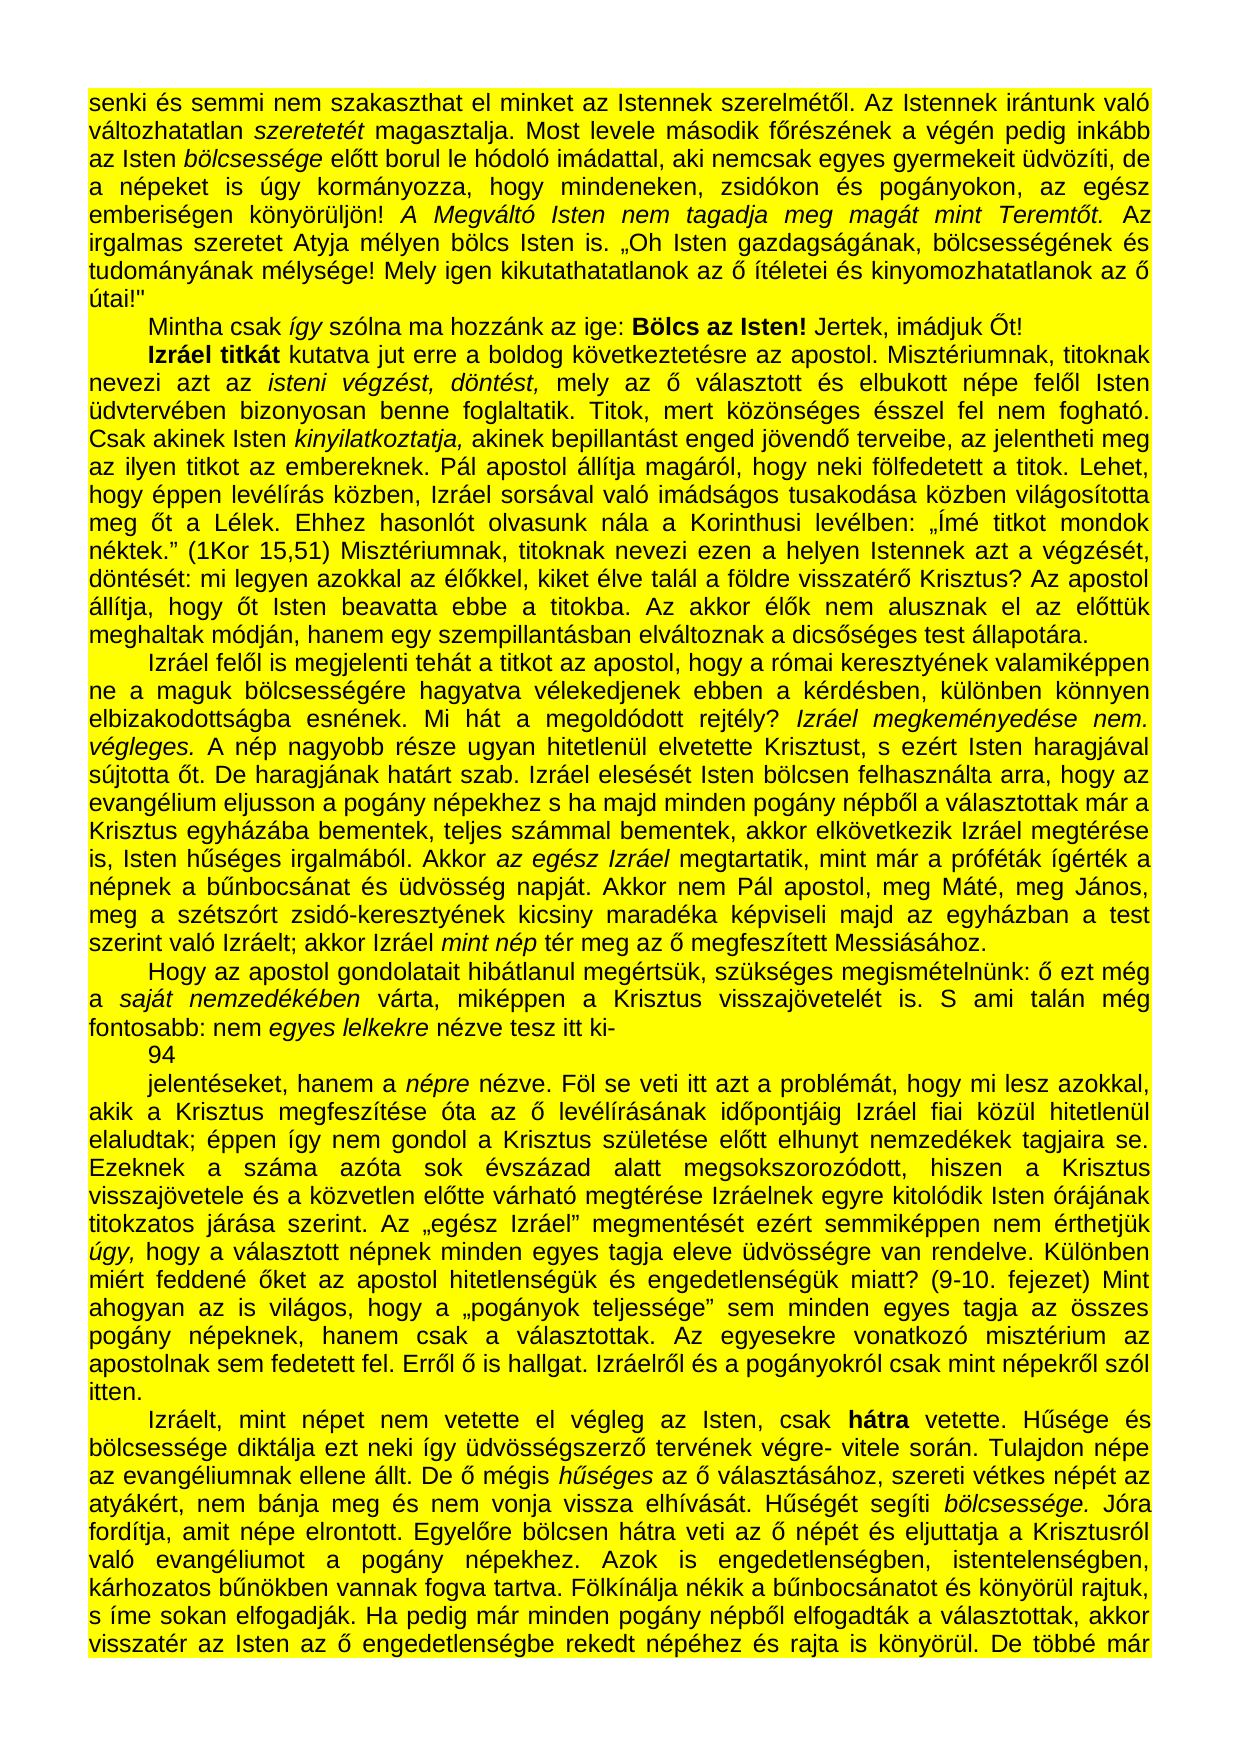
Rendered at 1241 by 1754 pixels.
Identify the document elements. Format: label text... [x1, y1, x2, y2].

text Mintha csak így szólna ma hozzánk az ige: Bölcs az Isten! Jertek, imádjuk Őt! [88, 313, 1152, 341]
text senki és semmi nem szakaszthat el minket az Istennek szerelmétől. Az Istennek irántunk való változhatatlan szeretetét magasztalja. Most levele második főrészének a végén pedig inkább az Isten bölcsessége előtt borul le hódoló imádattal, aki nemcsak egyes gyermekeit üdvözíti, de a népeket is úgy kormányozza, hogy mindeneken, zsidókon és pogányokon, az egész emberiségen könyörüljön! A Megváltó Isten nem tagadja meg magát mint Teremtőt. Az irgalmas szeretet Atyja mélyen bölcs Isten is. „Oh Isten gazdagságának, bölcsességének és tudományának mélysége! Mely igen kikutathatatlanok az ő ítéletei és kinyomozhatatlanok az ő útai!" [88, 88, 1152, 313]
text 94 [88, 1041, 1152, 1069]
text Izráelt, mint népet nem vetette el végleg az Isten, csak hátra vetette. Hűsége és bölcsessége diktálja ezt neki így üdvösségszerző tervének végre- vitele során. Tulajdon népe az evangéliumnak ellene állt. De ő mégis hűséges az ő választásához, szereti vétkes népét az atyákért, nem bánja meg és nem vonja vissza elhívását. Hűségét segíti bölcsessége. Jóra fordítja, amit népe elrontott. Egyelőre bölcsen hátra veti az ő népét és eljuttatja a Krisztusról való evangéliumot a pogány népekhez. Azok is engedetlenségben, istentelenségben, kárhozatos bűnökben vannak fogva tartva. Fölkínálja nékik a bűnbocsánatot és könyörül rajtuk, s íme sokan elfogadják. Ha pedig már minden pogány népből elfogadták a választottak, akkor visszatér az Isten az ő engedetlenségbe rekedt népéhez és rajta is könyörül. De többé már [88, 1406, 1152, 1658]
text Hogy az apostol gondolatait hibátlanul megértsük, szükséges megismételnünk: ő ezt még a saját nemzedékében várta, miképpen a Krisztus visszajövetelét is. S ami talán még fontosabb: nem egyes lelkekre nézve tesz itt ki- [88, 957, 1152, 1041]
text Izráel titkát kutatva jut erre a boldog következtetésre az apostol. Misztériumnak, titoknak nevezi azt az isteni végzést, döntést, mely az ő választott és elbukott népe felől Isten üdvtervében bizonyosan benne foglaltatik. Titok, mert közönséges ésszel fel nem fogható. Csak akinek Isten kinyilatkoztatja, akinek bepillantást enged jövendő terveibe, az jelentheti meg az ilyen titkot az embereknek. Pál apostol állítja magáról, hogy neki fölfedetett a titok. Lehet, hogy éppen levélírás közben, Izráel sorsával való imádságos tusakodása közben világosította meg őt a Lélek. Ehhez hasonlót olvasunk nála a Korinthusi levélben: „Ímé titkot mondok néktek.” (1Kor 15,51) Misztériumnak, titoknak nevezi ezen a helyen Istennek azt a végzését, döntését: mi legyen azokkal az élőkkel, kiket élve talál a földre visszatérő Krisztus? Az apostol állítja, hogy őt Isten beavatta ebbe a titokba. Az akkor élők nem alusznak el az előttük meghaltak módján, hanem egy szempillantásban elváltoznak a dicsőséges test állapotára. [88, 341, 1152, 649]
text jelentéseket, hanem a népre nézve. Föl se veti itt azt a problémát, hogy mi lesz azokkal, akik a Krisztus megfeszítése óta az ő levélírásának időpontjáig Izráel fiai közül hitetlenül elaludtak; éppen így nem gondol a Krisztus születése előtt elhunyt nemzedékek tagjaira se. Ezeknek a száma azóta sok évszázad alatt megsokszorozódott, hiszen a Krisztus visszajövetele és a közvetlen előtte várható megtérése Izráelnek egyre kitolódik Isten órájának titokzatos járása szerint. Az „egész Izráel” megmentését ezért semmiképpen nem érthetjük úgy, hogy a választott népnek minden egyes tagja eleve üdvösségre van rendelve. Különben miért feddené őket az apostol hitetlenségük és engedetlenségük miatt? (9-10. fejezet) Mint ahogyan az is világos, hogy a „pogányok teljessége” sem minden egyes tagja az összes pogány népeknek, hanem csak a választottak. Az egyesekre vonatkozó misztérium az apostolnak sem fedetett fel. Erről ő is hallgat. Izráelről és a pogányokról csak mint népekről szól itten. [88, 1069, 1152, 1406]
text Izráel felől is megjelenti tehát a titkot az apostol, hogy a római keresztyének valamiképpen ne a maguk bölcsességére hagyatva vélekedjenek ebben a kérdésben, különben könnyen elbizakodottságba esnének. Mi hát a megoldódott rejtély? Izráel megkeményedése nem. végleges. A nép nagyobb része ugyan hitetlenül elvetette Krisztust, s ezért Isten haragjával sújtotta őt. De haragjának határt szab. Izráel elesését Isten bölcsen felhasználta arra, hogy az evangélium eljusson a pogány népekhez s ha majd minden pogány népből a választottak már a Krisztus egyházába bementek, teljes számmal bementek, akkor elkövetkezik Izráel megtérése is, Isten hűséges irgalmából. Akkor az egész Izráel megtartatik, mint már a próféták ígérték a népnek a bűnbocsánat és üdvösség napját. Akkor nem Pál apostol, meg Máté, meg János, meg a szétszórt zsidó-keresztyének kicsiny maradéka képviseli majd az egyházban a test szerint való Izráelt; akkor Izráel mint nép tér meg az ő megfeszített Messiásához. [88, 649, 1152, 957]
